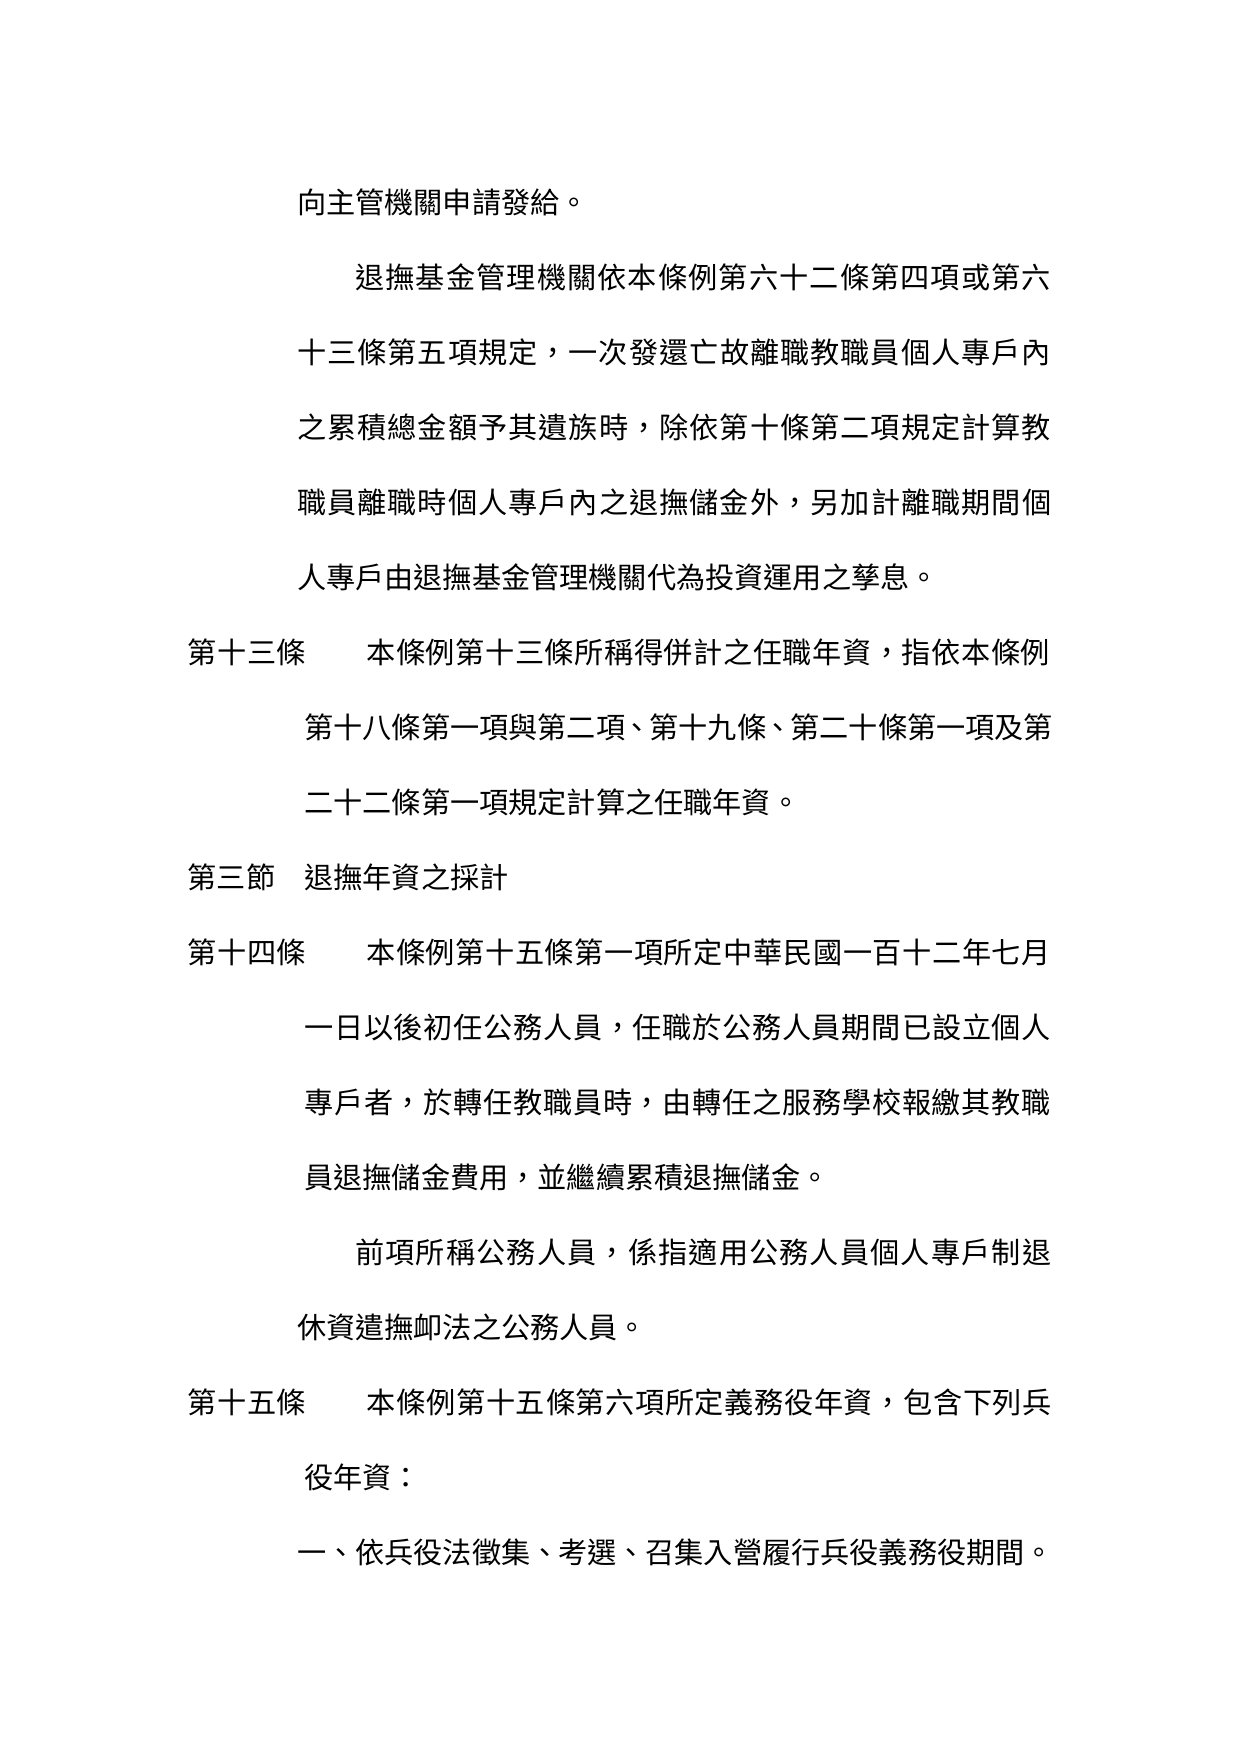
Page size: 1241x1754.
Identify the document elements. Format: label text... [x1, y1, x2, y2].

text 向主管機關申請發給。 [297, 164, 1053, 239]
text 第三節 退撫年資之採計 [187, 839, 1053, 914]
text 第十三條 本條例第十三條所稱得併計之任職年資，指依本條例第十八條第一項與第二項、第十九條、第二十條第一項及第二十二條第一項規定計算之任職年資。 [187, 614, 1053, 839]
text 第十四條 本條例第十五條第一項所定中華民國一百十二年七月一日以後初任公務人員，任職於公務人員期間已設立個人專戶者，於轉任教職員時，由轉任之服務學校報繳其教職員退撫儲金費用，並繼續累積退撫儲金。 [187, 914, 1053, 1214]
text 第十五條 本條例第十五條第六項所定義務役年資，包含下列兵役年資： [187, 1364, 1053, 1514]
list 依兵役法徵集、考選、召集入營履行兵役義務役期間。 [297, 1514, 1053, 1589]
text 退撫基金管理機關依本條例第六十二條第四項或第六十三條第五項規定，一次發還亡故離職教職員個人專戶內之累積總金額予其遺族時，除依第十條第二項規定計算教職員離職時個人專戶內之退撫儲金外，另加計離職期間個人專戶由退撫基金管理機關代為投資運用之孳息。 [297, 239, 1053, 614]
text 前項所稱公務人員，係指適用公務人員個人專戶制退休資遣撫卹法之公務人員。 [297, 1214, 1053, 1364]
